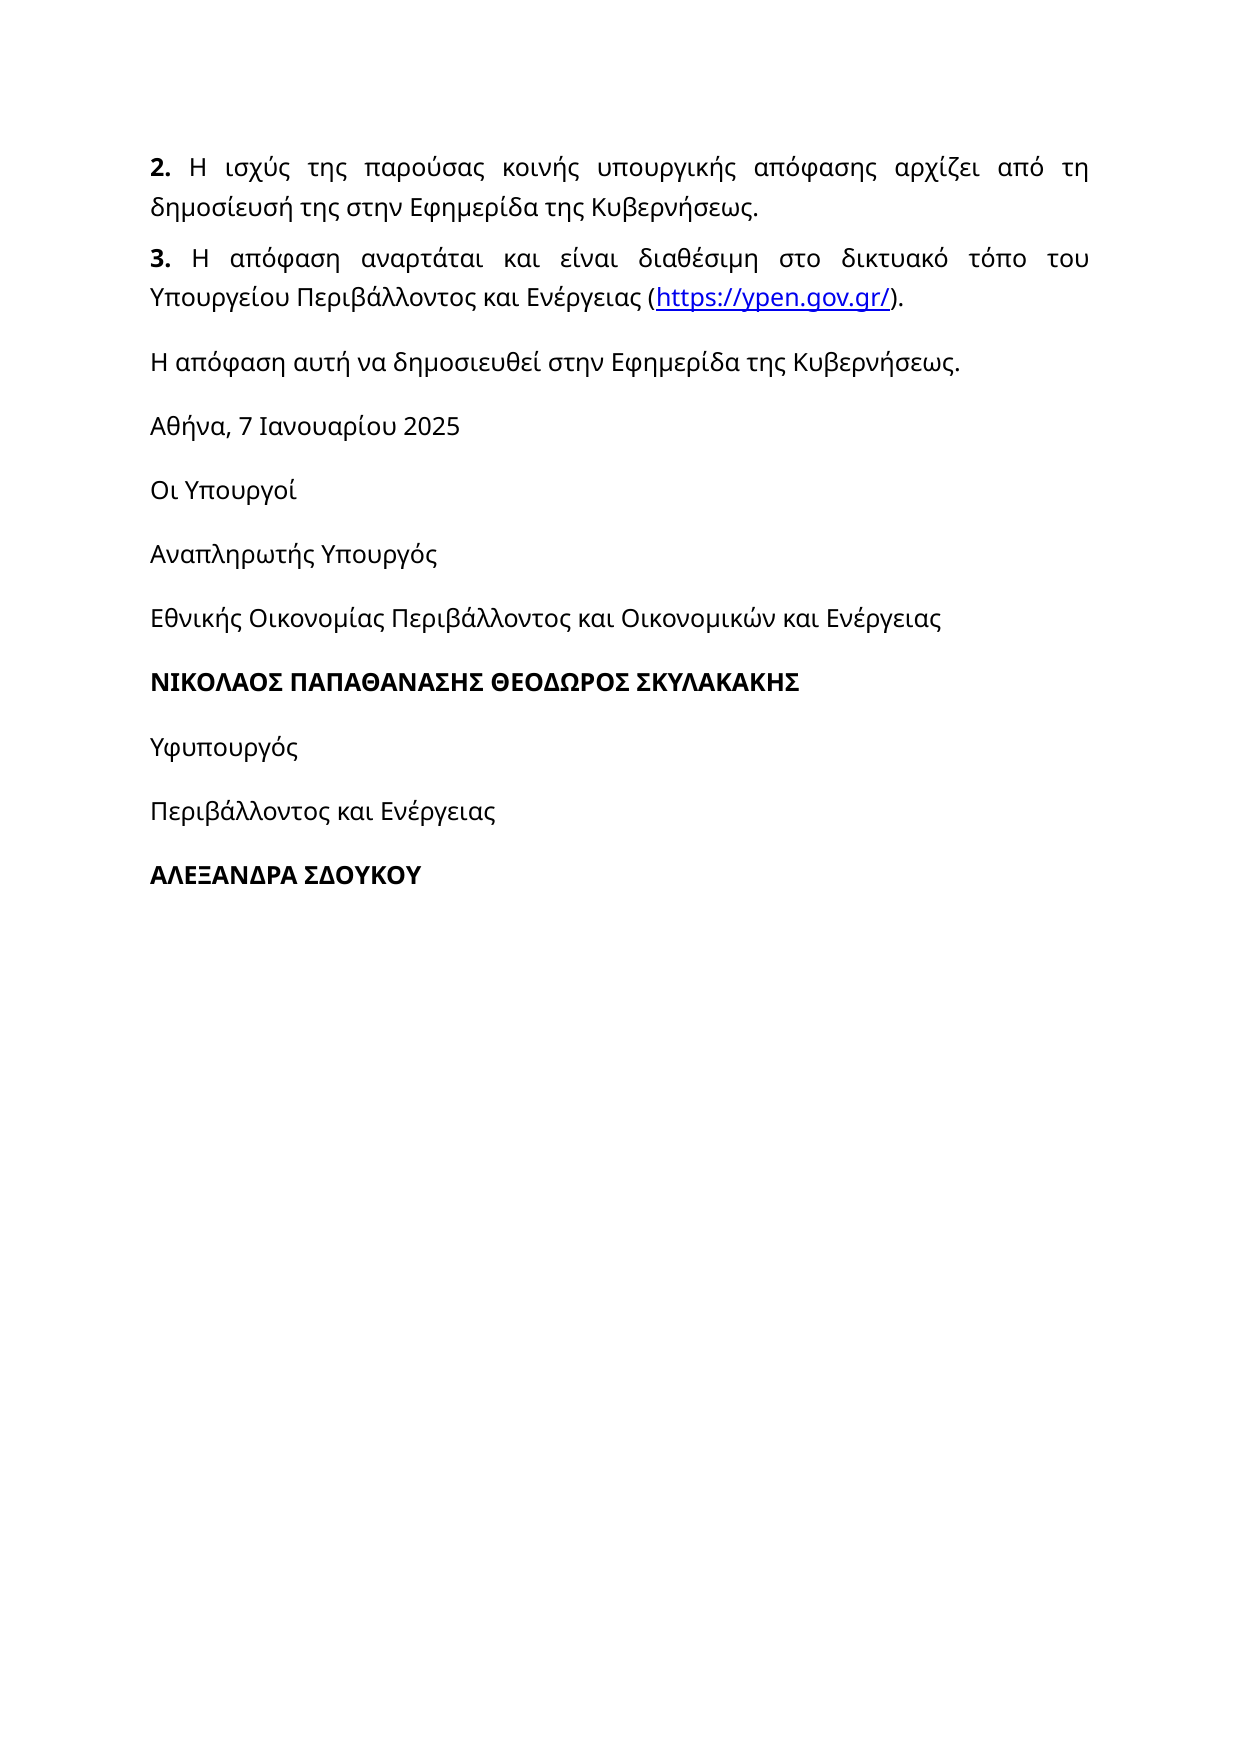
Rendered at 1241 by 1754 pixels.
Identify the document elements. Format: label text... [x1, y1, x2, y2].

text 2. Η ισχύς της παρούσας κοινής υπουργικής απόφασης αρχίζει από τη δημοσίευσή της στην Εφημερίδα της Κυβερνήσεως. [150, 150, 1090, 223]
text Περιβάλλοντος και Ενέργειας [150, 793, 1090, 827]
text Εθνικής Οικονομίας Περιβάλλοντος και Οικονομικών και Ενέργειας [150, 601, 1090, 635]
text 3. Η απόφαση αναρτάται και είναι διαθέσιμη στο δικτυακό τόπο του Υπουργείου Περιβάλλοντος και Ενέργειας (https://ypen.gov.gr/). [150, 241, 1090, 314]
text Αθήνα, 7 Ιανουαρίου 2025 [150, 408, 1090, 442]
text Αναπληρωτής Υπουργός [150, 537, 1090, 571]
text Η απόφαση αυτή να δημοσιευθεί στην Εφημερίδα της Κυβερνήσεως. [150, 344, 1090, 378]
text Υφυπουργός [150, 729, 1090, 763]
text Οι Υπουργοί [150, 472, 1090, 507]
text ΝΙΚΟΛΑΟΣ ΠΑΠΑΘΑΝΑΣΗΣ ΘΕΟΔΩΡΟΣ ΣΚΥΛΑΚΑΚΗΣ [150, 665, 1090, 699]
text ΑΛΕΞΑΝΔΡΑ ΣΔΟΥΚΟΥ [150, 857, 1090, 892]
